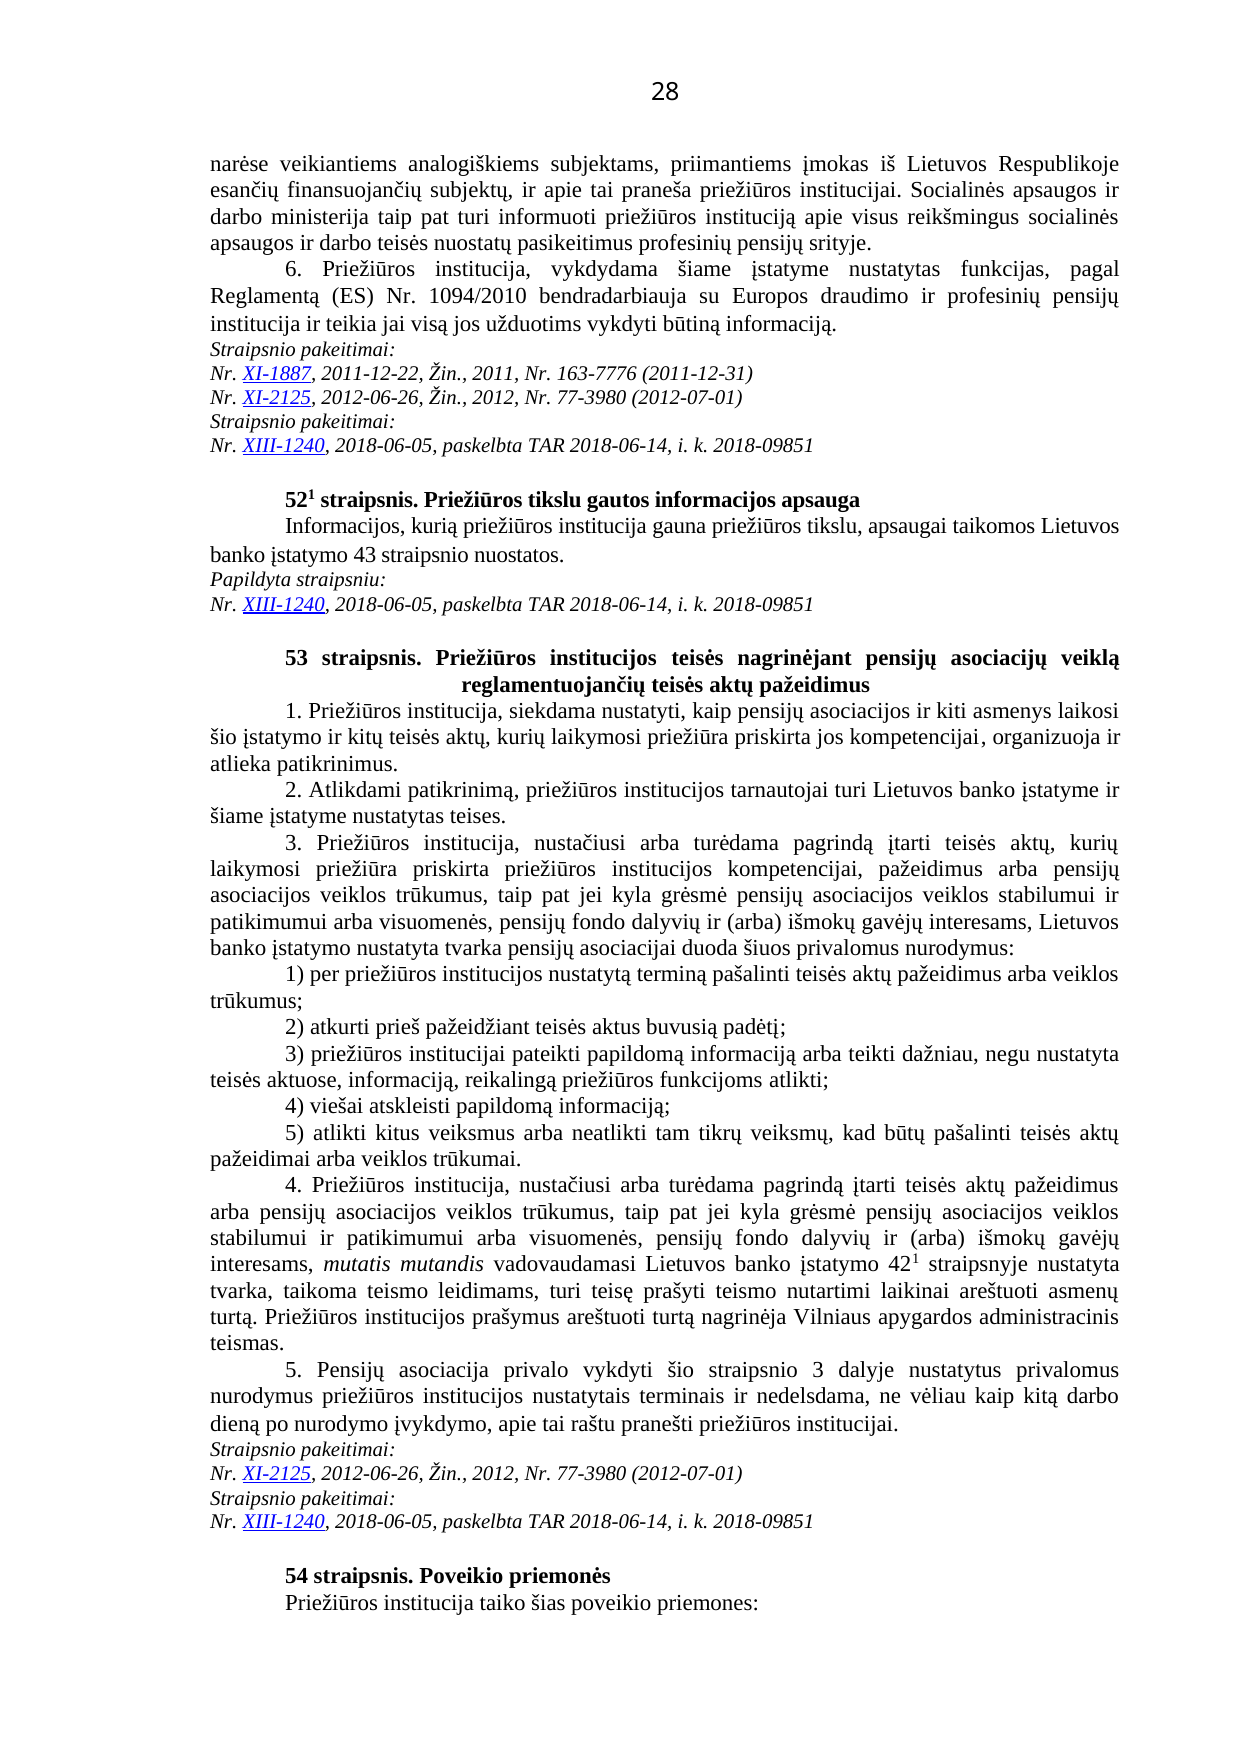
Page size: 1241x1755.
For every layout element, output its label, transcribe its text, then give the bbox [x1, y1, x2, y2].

text Priežiūros institucija taiko šias poveikio priemones: [210, 1589, 1120, 1615]
text 521 straipsnis. Priežiūros tikslu gautos informacijos apsauga [210, 486, 1120, 512]
text Straipsnio pakeitimai: [210, 1437, 1120, 1461]
text Papildyta straipsniu: [210, 567, 1120, 591]
text 53 straipsnis. Priežiūros institucijos teisės nagrinėjant pensijų asociacijų veiklą reglamentuojančių teisės aktų pažeidimus [285, 644, 1120, 697]
text 4. Priežiūros institucija, nustačiusi arba turėdama pagrindą įtarti teisės aktų pažeidimus arba pensijų asociacijos veiklos trūkumus, taip pat jei kyla grėsmė pensijų asociacijos veiklos stabilumui ir patikimumui arba visuomenės, pensijų fondo dalyvių ir (arba) išmokų gavėjų interesams, mutatis mutandis vadovaudamasi Lietuvos banko įstatymo 421 straipsnyje nustatyta tvarka, taikoma teismo leidimams, turi teisę prašyti teismo nutartimi laikinai areštuoti asmenų turtą. Priežiūros institucijos prašymus areštuoti turtą nagrinėja Vilniaus apygardos administracinis teismas. [210, 1171, 1120, 1356]
text Nr. XI-1887, 2011-12-22, Žin., 2011, Nr. 163-7776 (2011-12-31) [210, 361, 1120, 385]
text 3. Priežiūros institucija, nustačiusi arba turėdama pagrindą įtarti teisės aktų, kurių laikymosi priežiūra priskirta priežiūros institucijos kompetencijai, pažeidimus arba pensijų asociacijos veiklos trūkumus, taip pat jei kyla grėsmė pensijų asociacijos veiklos stabilumui ir patikimumui arba visuomenės, pensijų fondo dalyvių ir (arba) išmokų gavėjų interesams, Lietuvos banko įstatymo nustatyta tvarka pensijų asociacijai duoda šiuos privalomus nurodymus: [210, 829, 1120, 961]
text 1) per priežiūros institucijos nustatytą terminą pašalinti teisės aktų pažeidimus arba veiklos trūkumus; [210, 961, 1120, 1013]
text 1. Priežiūros institucija, siekdama nustatyti, kaip pensijų asociacijos ir kiti asmenys laikosi šio įstatymo ir kitų teisės aktų, kurių laikymosi priežiūra priskirta jos kompetencijai, organizuoja ir atlieka patikrinimus. [210, 697, 1120, 776]
text 2) atkurti prieš pažeidžiant teisės aktus buvusią padėtį; [210, 1013, 1120, 1039]
text 2. Atlikdami patikrinimą, priežiūros institucijos tarnautojai turi Lietuvos banko įstatyme ir šiame įstatyme nustatytas teises. [210, 776, 1120, 829]
text Nr. XIII-1240, 2018-06-05, paskelbta TAR 2018-06-14, i. k. 2018-09851 [210, 591, 1120, 616]
text 4) viešai atskleisti papildomą informaciją; [210, 1092, 1120, 1119]
text 5) atlikti kitus veiksmus arba neatlikti tam tikrų veiksmų, kad būtų pašalinti teisės aktų pažeidimai arba veiklos trūkumai. [210, 1119, 1120, 1171]
text Straipsnio pakeitimai: [210, 409, 1120, 433]
text narėse veikiantiems analogiškiems subjektams, priimantiems įmokas iš Lietuvos Respublikoje esančių finansuojančių subjektų, ir apie tai praneša priežiūros institucijai. Socialinės apsaugos ir darbo ministerija taip pat turi informuoti priežiūros instituciją apie visus reikšmingus socialinės apsaugos ir darbo teisės nuostatų pasikeitimus profesinių pensijų srityje. [210, 150, 1120, 255]
text Nr. XIII-1240, 2018-06-05, paskelbta TAR 2018-06-14, i. k. 2018-09851 [210, 1509, 1120, 1533]
text 5. Pensijų asociacija privalo vykdyti šio straipsnio 3 dalyje nustatytus privalomus nurodymus priežiūros institucijos nustatytais terminais ir nedelsdama, ne vėliau kaip kitą darbo dieną po nurodymo įvykdymo, apie tai raštu pranešti priežiūros institucijai. [210, 1356, 1120, 1437]
text Nr. XIII-1240, 2018-06-05, paskelbta TAR 2018-06-14, i. k. 2018-09851 [210, 433, 1120, 457]
text Straipsnio pakeitimai: [210, 337, 1120, 361]
text Informacijos, kurią priežiūros institucija gauna priežiūros tikslu, apsaugai taikomos Lietuvos banko įstatymo 43 straipsnio nuostatos. [210, 512, 1120, 567]
text Nr. XI-2125, 2012-06-26, Žin., 2012, Nr. 77-3980 (2012-07-01) [210, 385, 1120, 409]
text Straipsnio pakeitimai: [210, 1485, 1120, 1509]
text 54 straipsnis. Poveikio priemonės [210, 1562, 1120, 1589]
text 6. Priežiūros institucija, vykdydama šiame įstatyme nustatytas funkcijas, pagal Reglamentą (ES) Nr. 1094/2010 bendradarbiauja su Europos draudimo ir profesinių pensijų institucija ir teikia jai visą jos užduotims vykdyti būtiną informaciją. [210, 255, 1120, 337]
text Nr. XI-2125, 2012-06-26, Žin., 2012, Nr. 77-3980 (2012-07-01) [210, 1461, 1120, 1485]
text 3) priežiūros institucijai pateikti papildomą informaciją arba teikti dažniau, negu nustatyta teisės aktuose, informaciją, reikalingą priežiūros funkcijoms atlikti; [210, 1039, 1120, 1092]
